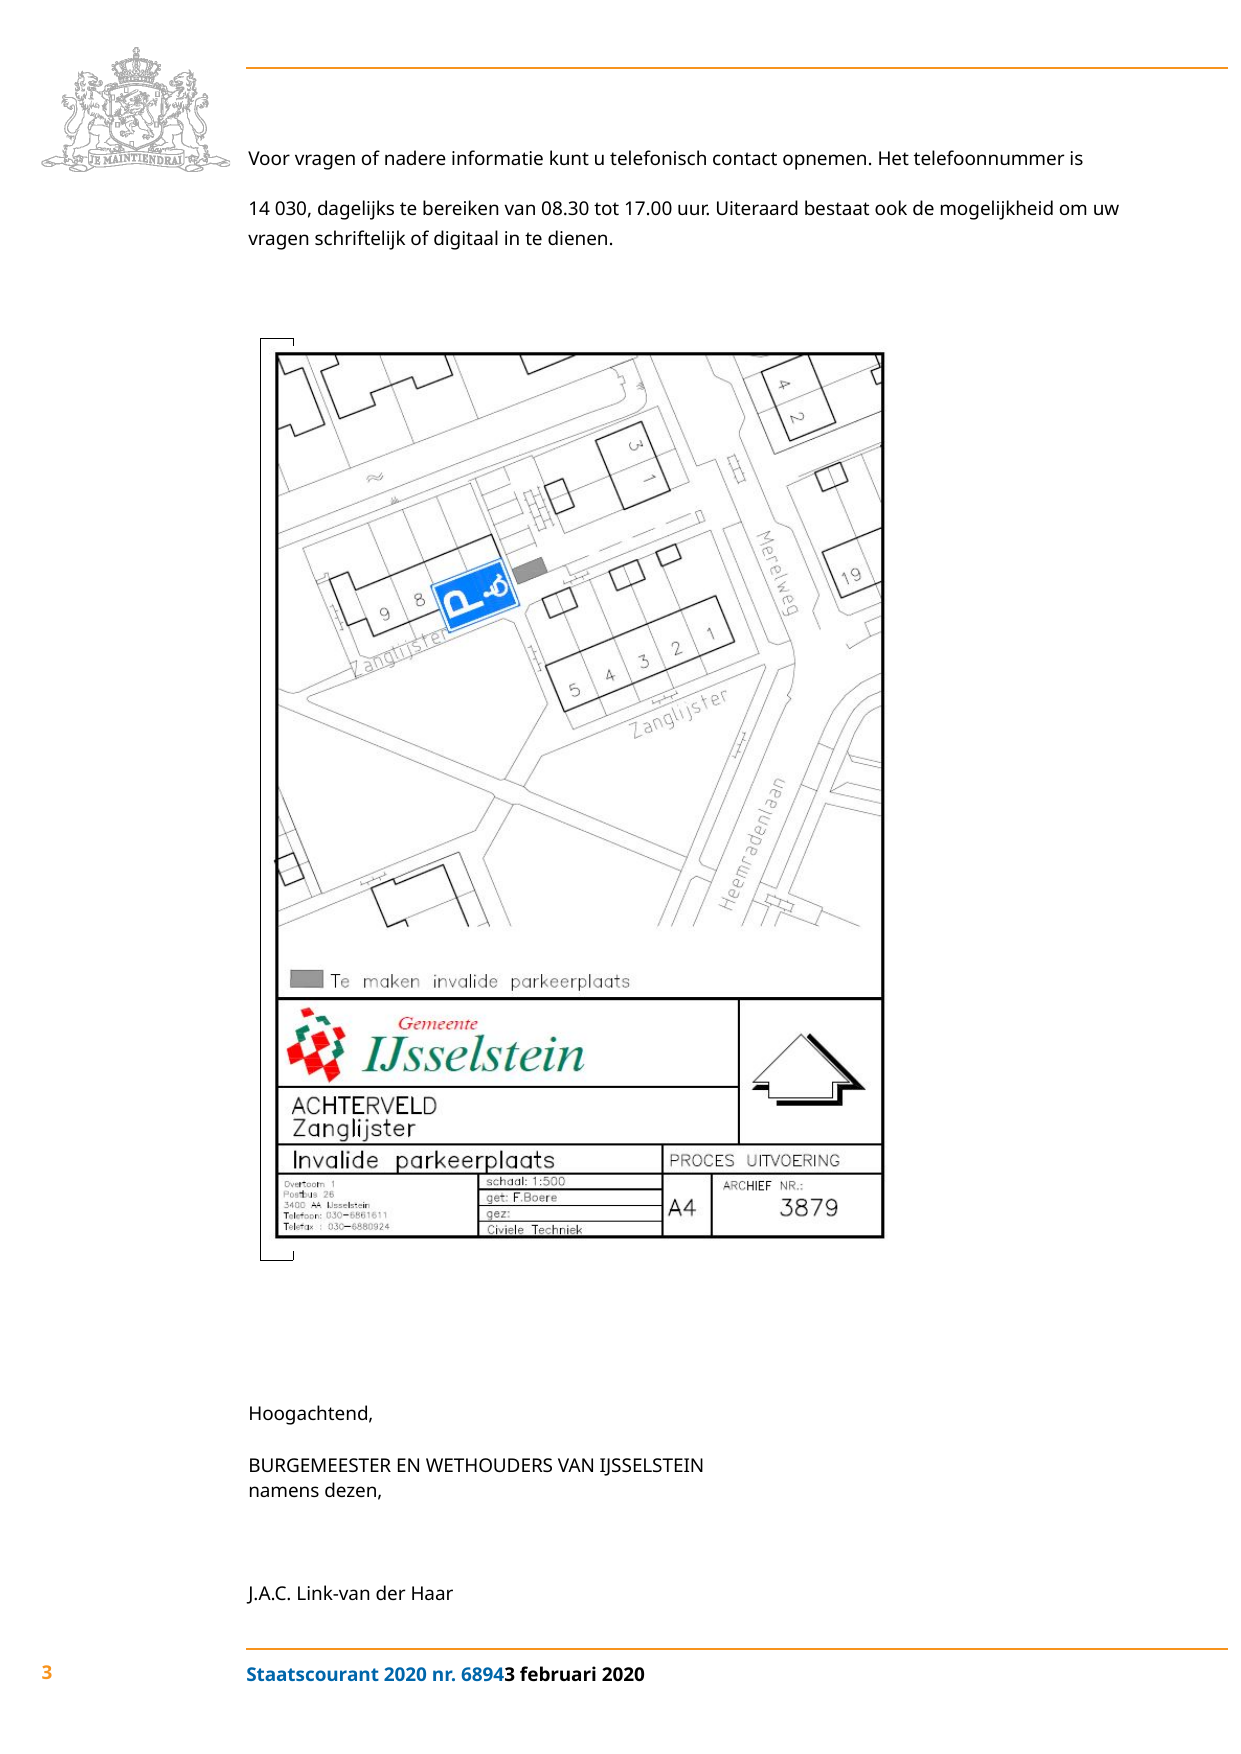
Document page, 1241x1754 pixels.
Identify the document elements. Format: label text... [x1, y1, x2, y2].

text BURGEMEESTER EN WETHOUDERS VAN IJSSELSTEIN [248, 1452, 1152, 1478]
text J.A.C. Link-van der Haar [248, 1581, 1152, 1606]
text Voor vragen of nadere informatie kunt u telefonisch contact opnemen. Het telefoonnummer is [248, 145, 1152, 171]
picture [268, 346, 898, 1251]
text Hoogachtend, [248, 1400, 1152, 1426]
text namens dezen, [248, 1478, 1152, 1503]
text 14 030, dagelijks te bereiken van 08.30 tot 17.00 uur. Uiteraard bestaat ook de mogelijkheid om uw vragen schriftelijk of digitaal in te dienen. [248, 196, 1152, 251]
picture [41, 47, 231, 172]
